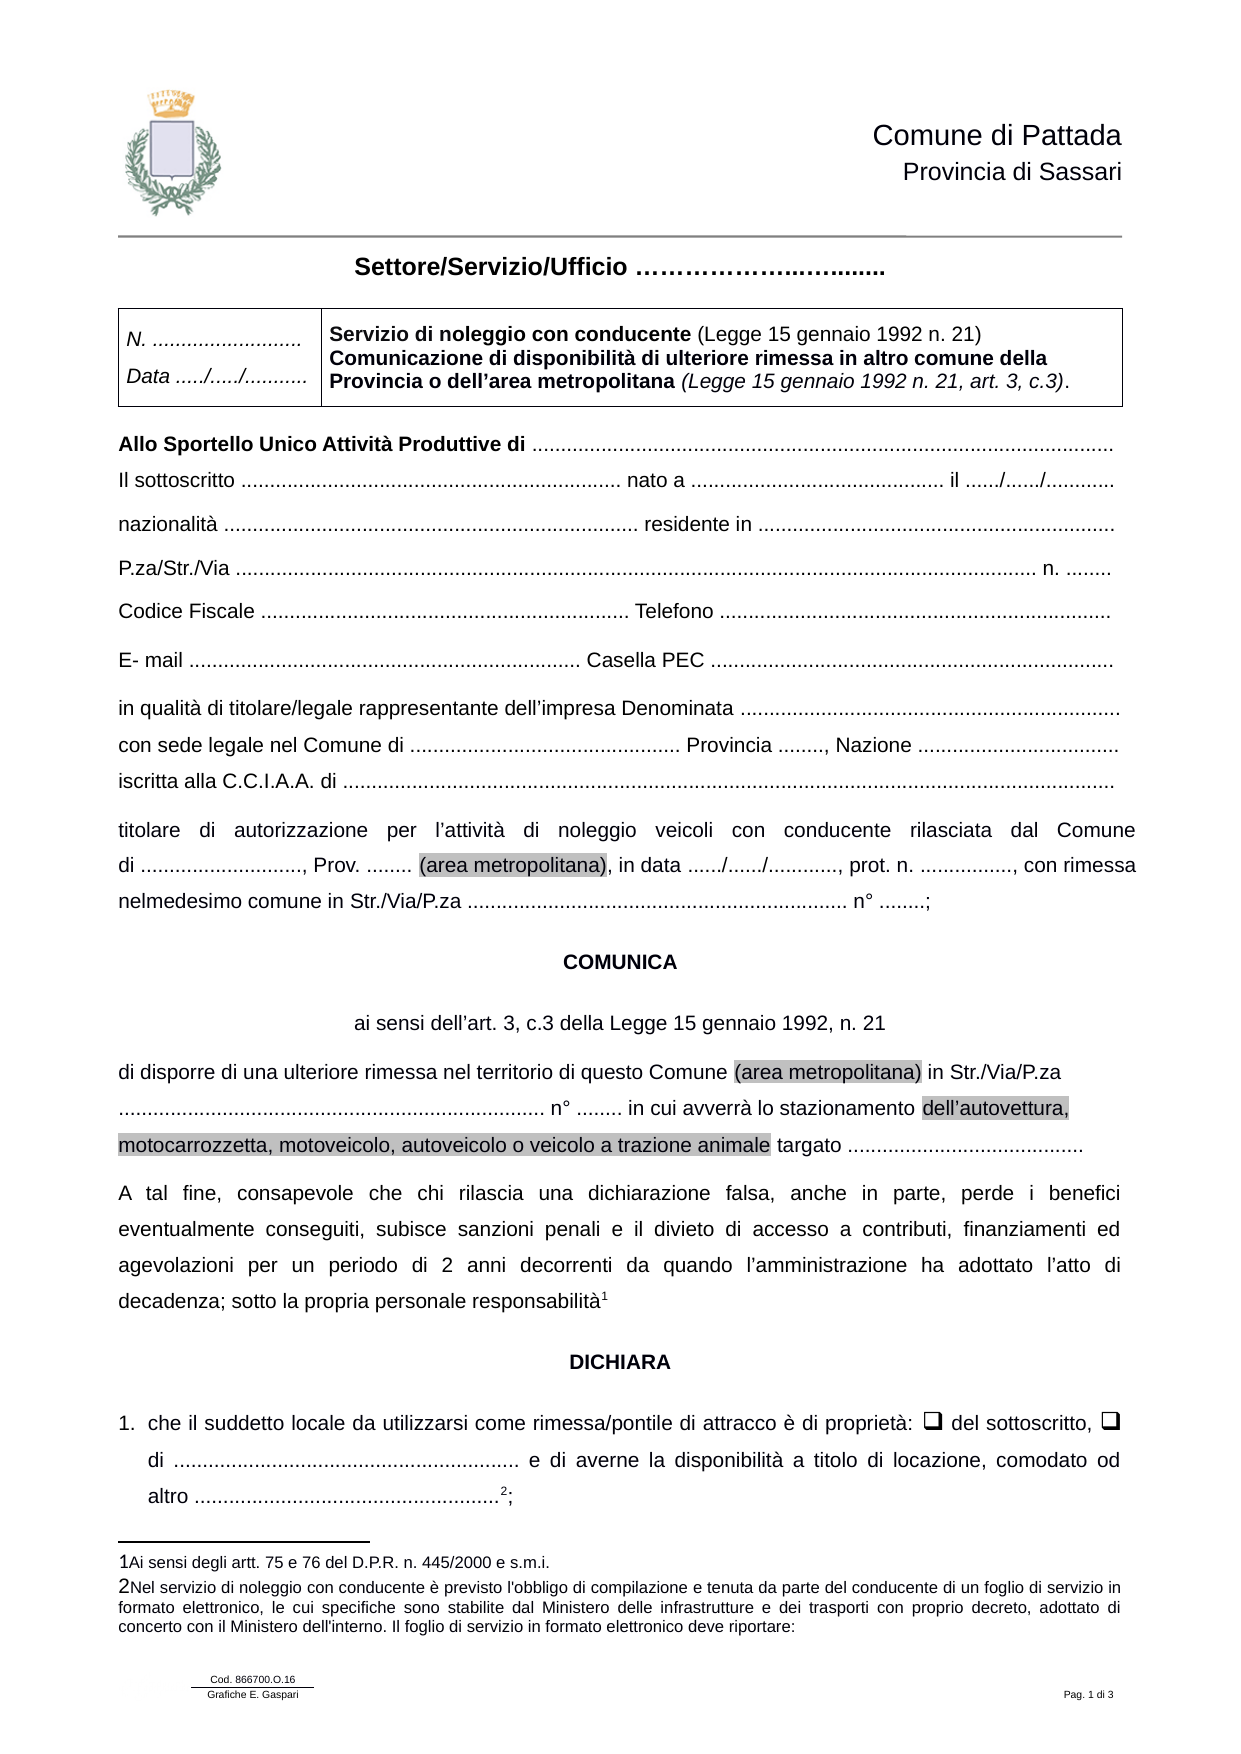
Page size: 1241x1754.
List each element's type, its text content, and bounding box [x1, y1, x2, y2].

text Codice Fiscale ................................................................ Telefono .................................................................... [118, 599, 1122, 623]
text P.za/Str./Via ........................................................................................................................................... n. ........ [118, 556, 1122, 579]
text di disporre di una ulteriore rimessa nel territorio di questo Comune (area metropolitana) in Str./Via/P.za [118, 1059, 1122, 1083]
text Comune di Pattada [224, 118, 1122, 152]
text Ai sensi degli artt. 75 e 76 del D.P.R. n. 445/2000 e s.m.i. [118, 1548, 1122, 1573]
picture [122, 87, 224, 219]
text Provincia di Sassari [224, 157, 1122, 185]
text E- mail .................................................................... Casella PEC ...................................................................... [118, 648, 1122, 672]
subtitle che il suddetto locale da utilizzarsi come rimessa/pontile di attracco è di proprietà:  del sottoscritto,  di ............................................................ e di averne la disponibilità a titolo di locazione, comodato od altro .....................................................; [118, 1411, 1122, 1507]
text titolare di autorizzazione per l’attività di noleggio veicoli con conducente rilasciata dal Comune di ............................, Prov. ........ (area metropolitana), in data ....../....../............, prot. n. ................, con rimessa nelmedesimo comune in Str./Via/P.za .................................................................. n° ........; [118, 817, 1137, 913]
text Allo Sportello Unico Attività Produttive di ..................................................................................................... [118, 432, 1122, 456]
text ai sensi dell’art. 3, c.3 della Legge 15 gennaio 1992, n. 21 [118, 1011, 1122, 1035]
table_header N. .......................... Data ...../...../........... [119, 309, 321, 406]
text nazionalità ........................................................................ residente in .............................................................. [118, 512, 1122, 536]
text in qualità di titolare/legale rappresentante dell’impresa Denominata .................................................................. [118, 696, 1122, 720]
text .......................................................................... n° ........ in cui avverrà lo stazionamento dell’autovettura, [118, 1096, 1122, 1120]
table_header Servizio di noleggio con conducente (Legge 15 gennaio 1992 n. 21) Comunicazione di disponibilità di ulteriore rimessa in altro comune della Provincia o dell’area metropolitana (Legge 15 gennaio 1992 n. 21, art. 3, c.3). [322, 309, 1122, 406]
list Nel servizio di noleggio con conducente è previsto l'obbligo di compilazione e tenuta da parte del conducente di un foglio di servizio in formato elettronico, le cui specifiche sono stabilite dal Ministero delle infrastrutture e dei trasporti con proprio decreto, adottato di concerto con il Ministero dell'interno. Il foglio di servizio in formato elettronico deve riportare: [118, 1573, 1122, 1636]
text A tal fine, consapevole che chi rilascia una dichiarazione falsa, anche in parte, perde i benefici eventualmente conseguiti, subisce sanzioni penali e il divieto di accesso a contributi, finanziamenti ed agevolazioni per un periodo di 2 anni decorrenti da quando l’amministrazione ha adottato l’atto di decadenza; sotto la propria personale responsabilità [118, 1181, 1122, 1313]
text con sede legale nel Comune di ............................................... Provincia ........, Nazione ................................... [118, 732, 1122, 756]
subtitle DICHIARA [118, 1350, 1122, 1374]
text Il sottoscritto .................................................................. nato a ............................................ il ....../....../............ [118, 468, 1122, 492]
text COMUNICA [118, 950, 1122, 974]
text Settore/Servizio/Ufficio ………………...…........ [118, 252, 1122, 281]
text iscritta alla C.C.I.A.A. di ...................................................................................................................................... [118, 769, 1122, 793]
text motocarrozzetta, motoveicolo, autoveicolo o veicolo a trazione animale targato ......................................... [118, 1132, 1122, 1156]
